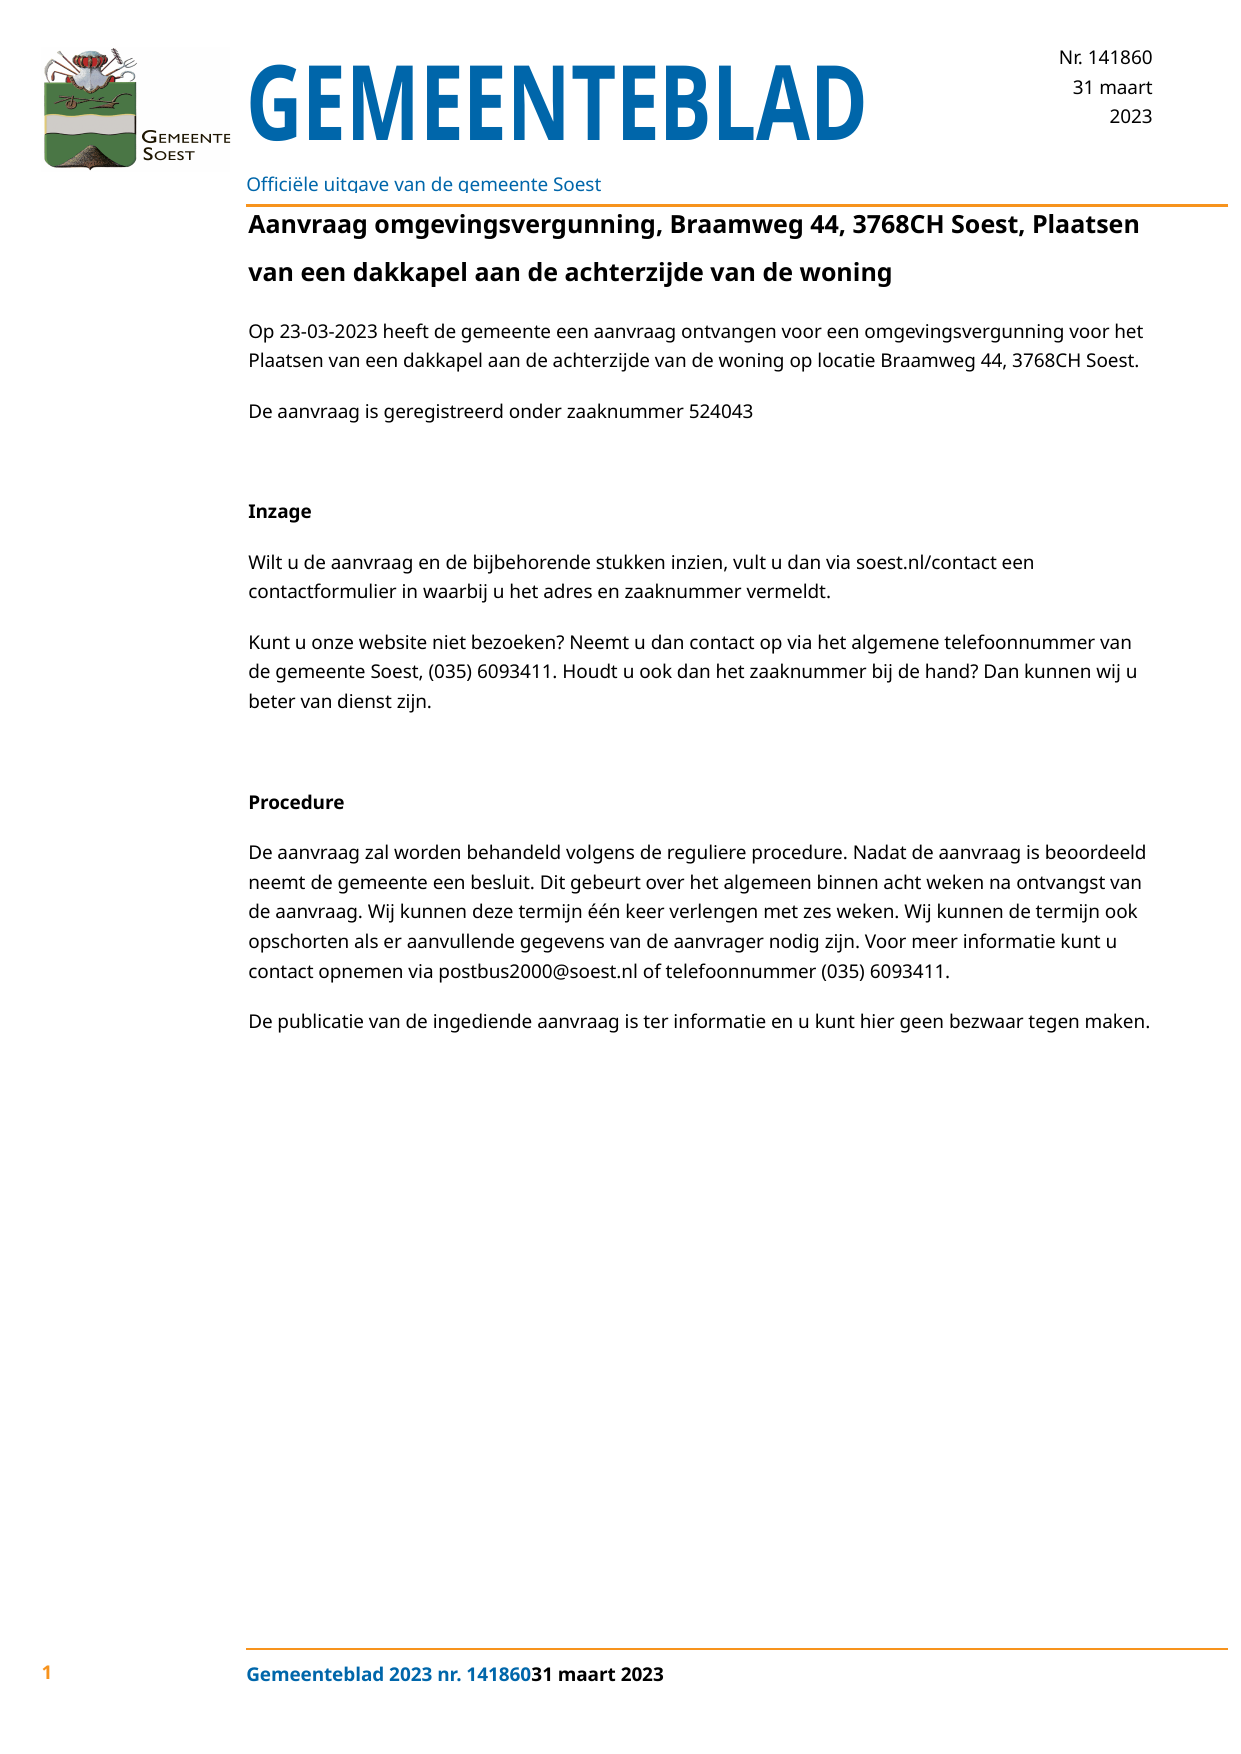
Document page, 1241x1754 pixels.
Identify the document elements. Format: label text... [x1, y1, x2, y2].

text Op 23-03-2023 heeft de gemeente een aanvraag ontvangen voor een omgevingsvergunning voor het Plaatsen van een dakkapel aan de achterzijde van de woning op locatie Braamweg 44, 3768CH Soest. [248, 318, 1152, 373]
text Aanvraag omgevingsvergunning, Braamweg 44, 3768CH Soest, Plaatsen van een dakkapel aan de achterzijde van de woning [248, 207, 1152, 288]
text De aanvraag zal worden behandeld volgens de reguliere procedure. Nadat de aanvraag is beoordeeld neemt de gemeente een besluit. Dit gebeurt over het algemeen binnen acht weken na ontvangst van de aanvraag. Wij kunnen deze termijn één keer verlengen met zes weken. Wij kunnen de termijn ook opschorten als er aanvullende gegevens van de aanvrager nodig zijn. Voor meer informatie kunt u contact opnemen via postbus2000@soest.nl of telefoonnummer (035) 6093411. [248, 839, 1152, 984]
text Wilt u de aanvraag en de bijbehorende stukken inzien, vult u dan via soest.nl/contact een contactformulier in waarbij u het adres en zaaknummer vermeldt. [248, 549, 1152, 604]
text Procedure [248, 789, 1152, 815]
text De publicatie van de ingediende aanvraag is ter informatie en u kunt hier geen bezwaar tegen maken. [248, 1008, 1152, 1034]
text Inzage [248, 499, 1152, 524]
text De aanvraag is geregistreerd onder zaaknummer 524043 [248, 398, 1152, 424]
picture [41, 47, 231, 172]
text Kunt u onze website niet bezoeken? Neemt u dan contact op via het algemene telefoonnummer van de gemeente Soest, (035) 6093411. Houdt u ook dan het zaaknummer bij de hand? Dan kunnen wij u beter van dienst zijn. [248, 629, 1152, 714]
